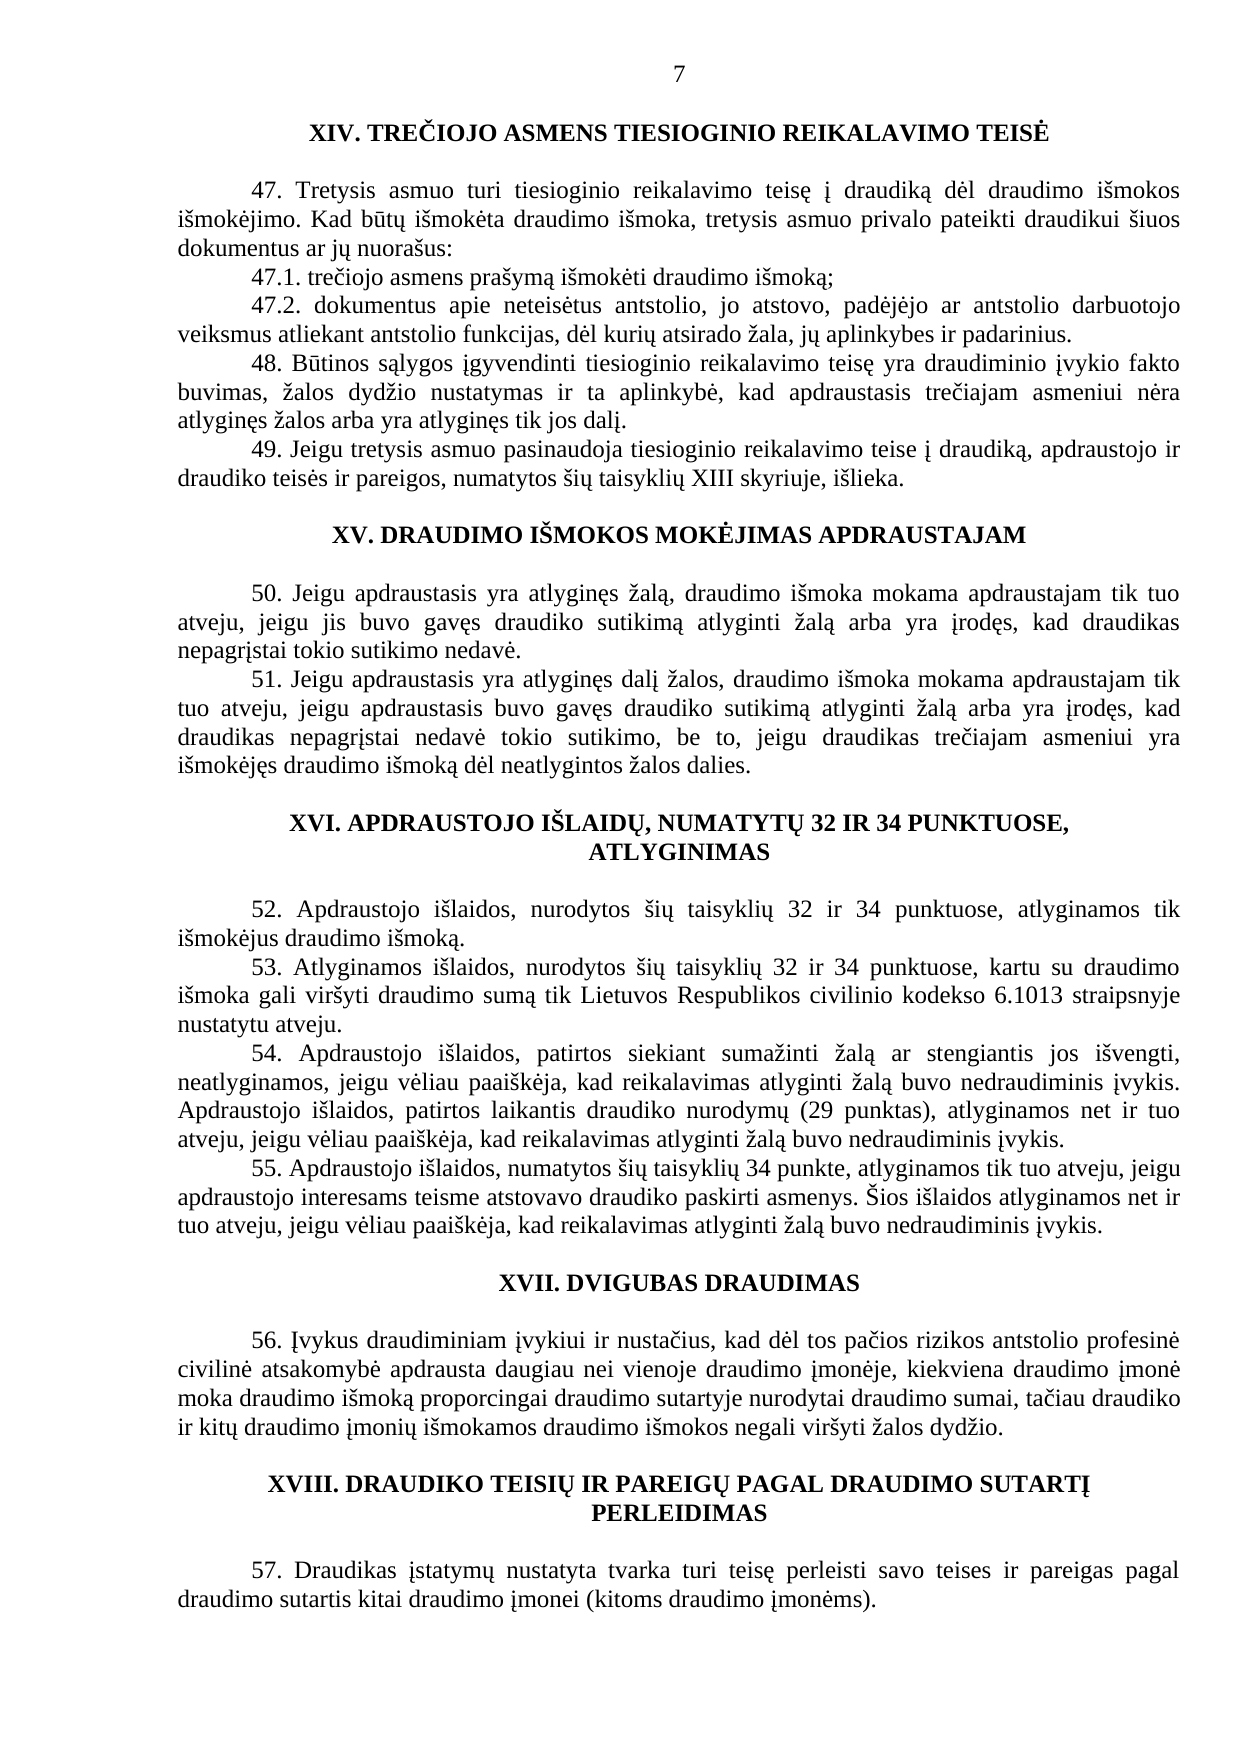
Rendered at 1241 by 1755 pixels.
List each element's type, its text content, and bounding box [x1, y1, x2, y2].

text 48. Būtinos sąlygos įgyvendinti tiesioginio reikalavimo teisę yra draudiminio įvykio fakto buvimas, žalos dydžio nustatymas ir ta aplinkybė, kad apdraustasis trečiajam asmeniui nėra atlyginęs žalos arba yra atlyginęs tik jos dalį. [177, 348, 1181, 434]
text XVIII. DRAUDIKO TEISIŲ IR PAREIGŲ PAGAL DRAUDIMO SUTARTĮ [177, 1469, 1181, 1498]
text 52. Apdraustojo išlaidos, nurodytos šių taisyklių 32 ir 34 punktuose, atlyginamos tik išmokėjus draudimo išmoką. [177, 894, 1181, 952]
text ATLYGINIMAS [177, 837, 1181, 866]
text 56. Įvykus draudiminiam įvykiui ir nustačius, kad dėl tos pačios rizikos antstolio profesinė civilinė atsakomybė apdrausta daugiau nei vienoje draudimo įmonėje, kiekviena draudimo įmonė moka draudimo išmoką proporcingai draudimo sutartyje nurodytai draudimo sumai, tačiau draudiko ir kitų draudimo įmonių išmokamos draudimo išmokos negali viršyti žalos dydžio. [177, 1326, 1181, 1441]
text 49. Jeigu tretysis asmuo pasinaudoja tiesioginio reikalavimo teise į draudiką, apdraustojo ir draudiko teisės ir pareigos, numatytos šių taisyklių XIII skyriuje, išlieka. [177, 434, 1181, 492]
text 57. Draudikas įstatymų nustatyta tvarka turi teisę perleisti savo teises ir pareigas pagal draudimo sutartis kitai draudimo įmonei (kitoms draudimo įmonėms). [177, 1556, 1181, 1613]
text 55. Apdraustojo išlaidos, numatytos šių taisyklių 34 punkte, atlyginamos tik tuo atveju, jeigu apdraustojo interesams teisme atstovavo draudiko paskirti asmenys. Šios išlaidos atlyginamos net ir tuo atveju, jeigu vėliau paaiškėja, kad reikalavimas atlyginti žalą buvo nedraudiminis įvykis. [177, 1153, 1181, 1239]
text 50. Jeigu apdraustasis yra atlyginęs žalą, draudimo išmoka mokama apdraustajam tik tuo atveju, jeigu jis buvo gavęs draudiko sutikimą atlyginti žalą arba yra įrodęs, kad draudikas nepagrįstai tokio sutikimo nedavė. [177, 578, 1181, 664]
text 54. Apdraustojo išlaidos, patirtos siekiant sumažinti žalą ar stengiantis jos išvengti, neatlyginamos, jeigu vėliau paaiškėja, kad reikalavimas atlyginti žalą buvo nedraudiminis įvykis. Apdraustojo išlaidos, patirtos laikantis draudiko nurodymų (29 punktas), atlyginamos net ir tuo atveju, jeigu vėliau paaiškėja, kad reikalavimas atlyginti žalą buvo nedraudiminis įvykis. [177, 1038, 1181, 1153]
text 47.2. dokumentus apie neteisėtus antstolio, jo atstovo, padėjėjo ar antstolio darbuotojo veiksmus atliekant antstolio funkcijas, dėl kurių atsirado žala, jų aplinkybes ir padarinius. [177, 291, 1181, 348]
text XV. DRAUDIMO IŠMOKOS MOKĖJIMAS APDRAUSTAJAM [177, 521, 1181, 549]
text XVII. DVIGUBAS DRAUDIMAS [177, 1268, 1181, 1297]
text XIV. TREČIOJO ASMENS TIESIOGINIO REIKALAVIMO TEISĖ [177, 118, 1181, 147]
text 53. Atlyginamos išlaidos, nurodytos šių taisyklių 32 ir 34 punktuose, kartu su draudimo išmoka gali viršyti draudimo sumą tik Lietuvos Respublikos civilinio kodekso 6.1013 straipsnyje nustatytu atveju. [177, 952, 1181, 1038]
text XVI. APDRAUSTOJO IŠLAIDŲ, NUMATYTŲ 32 IR 34 PUNKTUOSE, [177, 808, 1181, 837]
text PERLEIDIMAS [177, 1498, 1181, 1527]
text 51. Jeigu apdraustasis yra atlyginęs dalį žalos, draudimo išmoka mokama apdraustajam tik tuo atveju, jeigu apdraustasis buvo gavęs draudiko sutikimą atlyginti žalą arba yra įrodęs, kad draudikas nepagrįstai nedavė tokio sutikimo, be to, jeigu draudikas trečiajam asmeniui yra išmokėjęs draudimo išmoką dėl neatlygintos žalos dalies. [177, 664, 1181, 779]
text 47.1. trečiojo asmens prašymą išmokėti draudimo išmoką; [177, 262, 1181, 291]
text 47. Tretysis asmuo turi tiesioginio reikalavimo teisę į draudiką dėl draudimo išmokos išmokėjimo. Kad būtų išmokėta draudimo išmoka, tretysis asmuo privalo pateikti draudikui šiuos dokumentus ar jų nuorašus: [177, 176, 1181, 262]
